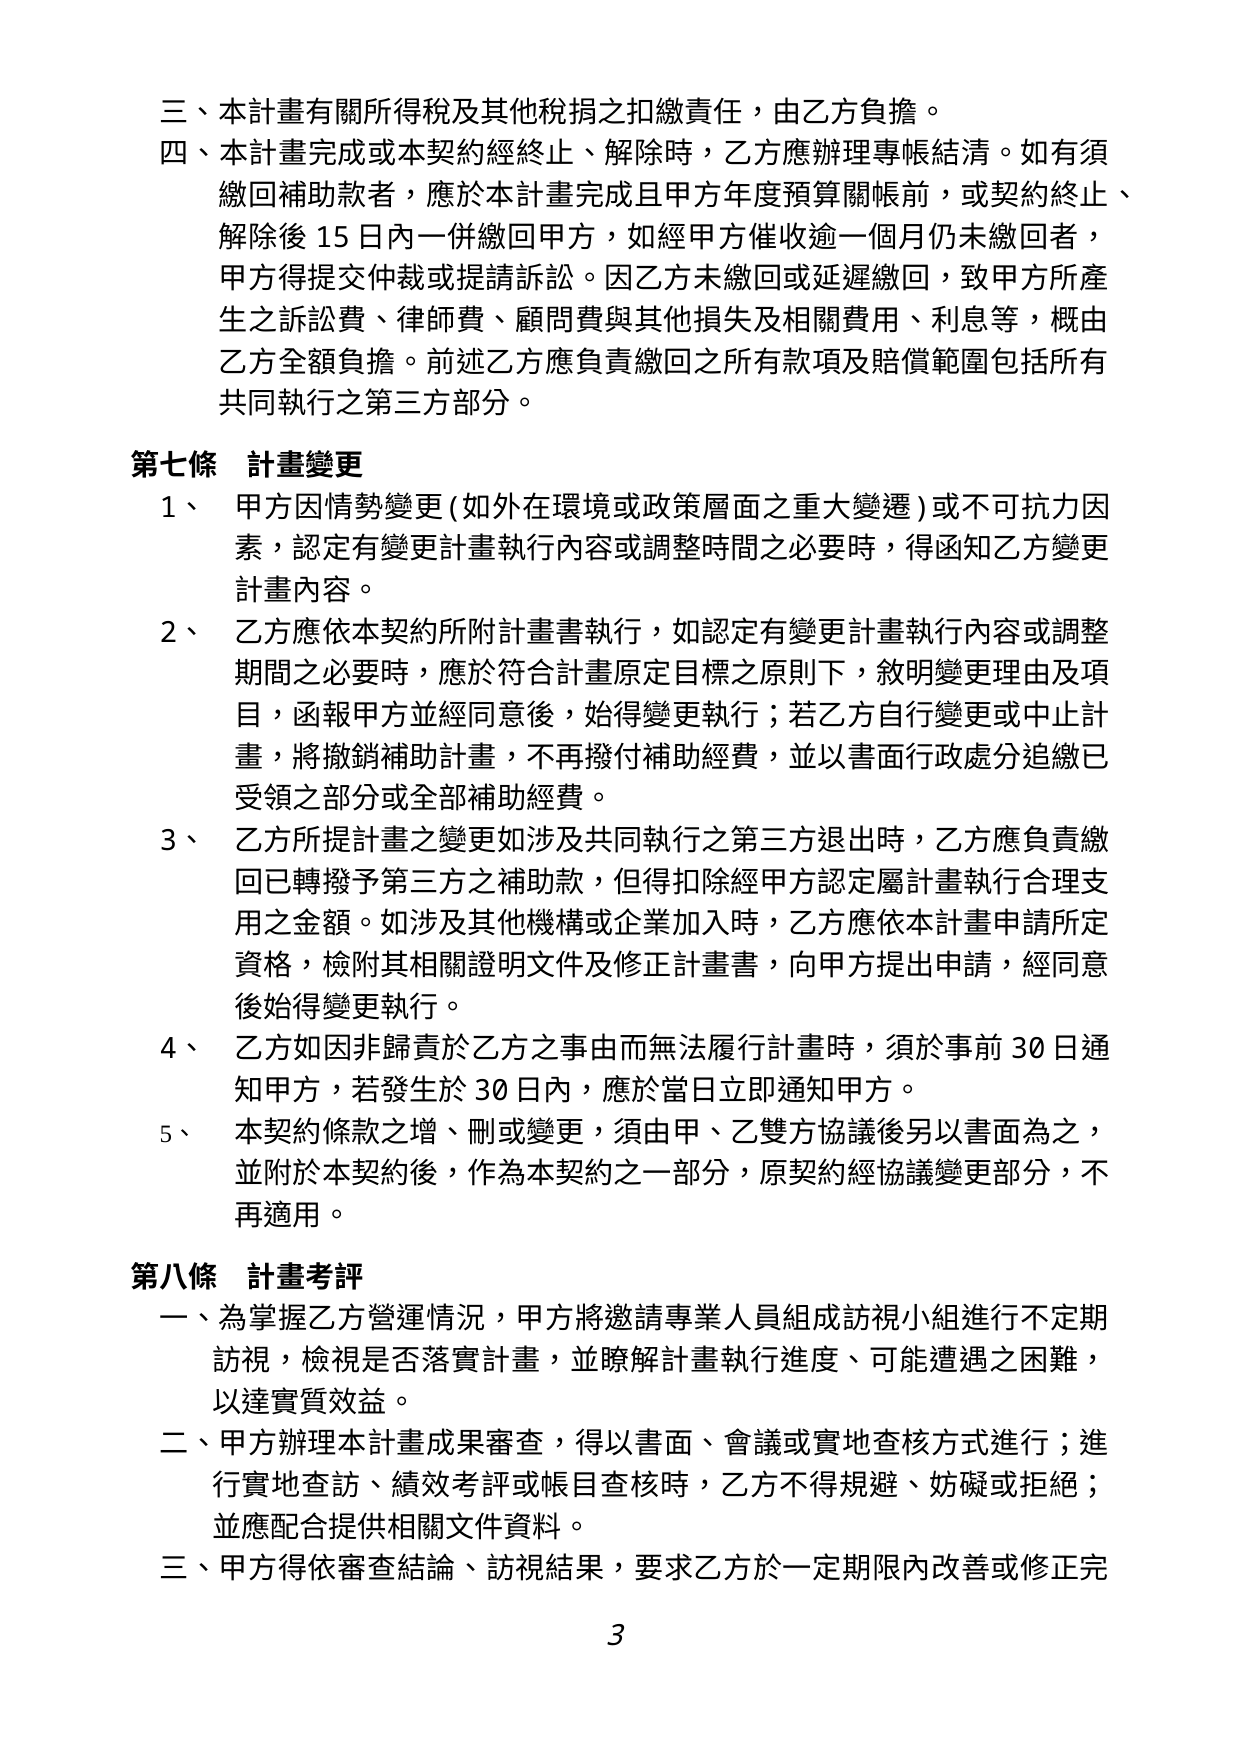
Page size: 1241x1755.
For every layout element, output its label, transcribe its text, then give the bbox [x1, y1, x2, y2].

list 乙方應依本契約所附計畫書執行，如認定有變更計畫執行內容或調整期間之必要時，應於符合計畫原定目標之原則下，敘明變更理由及項目，函報甲方並經同意後，始得變更執行；若乙方自行變更或中止計畫，將撤銷補助計畫，不再撥付補助經費，並以書面行政處分追繳已受領之部分或全部補助經費。 [159, 609, 1110, 817]
list 甲方因情勢變更(如外在環境或政策層面之重大變遷)或不可抗力因素，認定有變更計畫執行內容或調整時間之必要時，得函知乙方變更計畫內容。 [159, 484, 1110, 609]
text 三、甲方得依審查結論、訪視結果，要求乙方於一定期限內改善或修正完 [159, 1545, 1110, 1587]
text 一、為掌握乙方營運情況，甲方將邀請專業人員組成訪視小組進行不定期訪視，檢視是否落實計畫，並瞭解計畫執行進度、可能遭遇之困難，以達實質效益。 [159, 1295, 1110, 1420]
text 三、本計畫有關所得稅及其他稅捐之扣繳責任，由乙方負擔。 [159, 89, 1110, 130]
list 乙方所提計畫之變更如涉及共同執行之第三方退出時，乙方應負責繳回已轉撥予第三方之補助款，但得扣除經甲方認定屬計畫執行合理支用之金額。如涉及其他機構或企業加入時，乙方應依本計畫申請所定資格，檢附其相關證明文件及修正計畫書，向甲方提出申請，經同意後始得變更執行。 [159, 817, 1110, 1025]
text 第八條 計畫考評 [130, 1254, 1110, 1295]
text 四、本計畫完成或本契約經終止、解除時，乙方應辦理專帳結清。如有須繳回補助款者，應於本計畫完成且甲方年度預算關帳前，或契約終止、解除後15日內一併繳回甲方，如經甲方催收逾一個月仍未繳回者，甲方得提交仲裁或提請訴訟。因乙方未繳回或延遲繳回，致甲方所產生之訴訟費、律師費、顧問費與其他損失及相關費用、利息等，概由乙方全額負擔。前述乙方應負責繳回之所有款項及賠償範圍包括所有共同執行之第三方部分。 [159, 130, 1110, 422]
list 乙方如因非歸責於乙方之事由而無法履行計畫時，須於事前30日通知甲方，若發生於30日內，應於當日立即通知甲方。 [159, 1025, 1110, 1109]
text 第七條 計畫變更 [130, 442, 1110, 484]
list 本契約條款之增、刪或變更，須由甲、乙雙方協議後另以書面為之，並附於本契約後，作為本契約之一部分，原契約經協議變更部分，不再適用。 [159, 1109, 1110, 1234]
text 二、甲方辦理本計畫成果審查，得以書面、會議或實地查核方式進行；進行實地查訪、績效考評或帳目查核時，乙方不得規避、妨礙或拒絕；並應配合提供相關文件資料。 [159, 1420, 1110, 1545]
